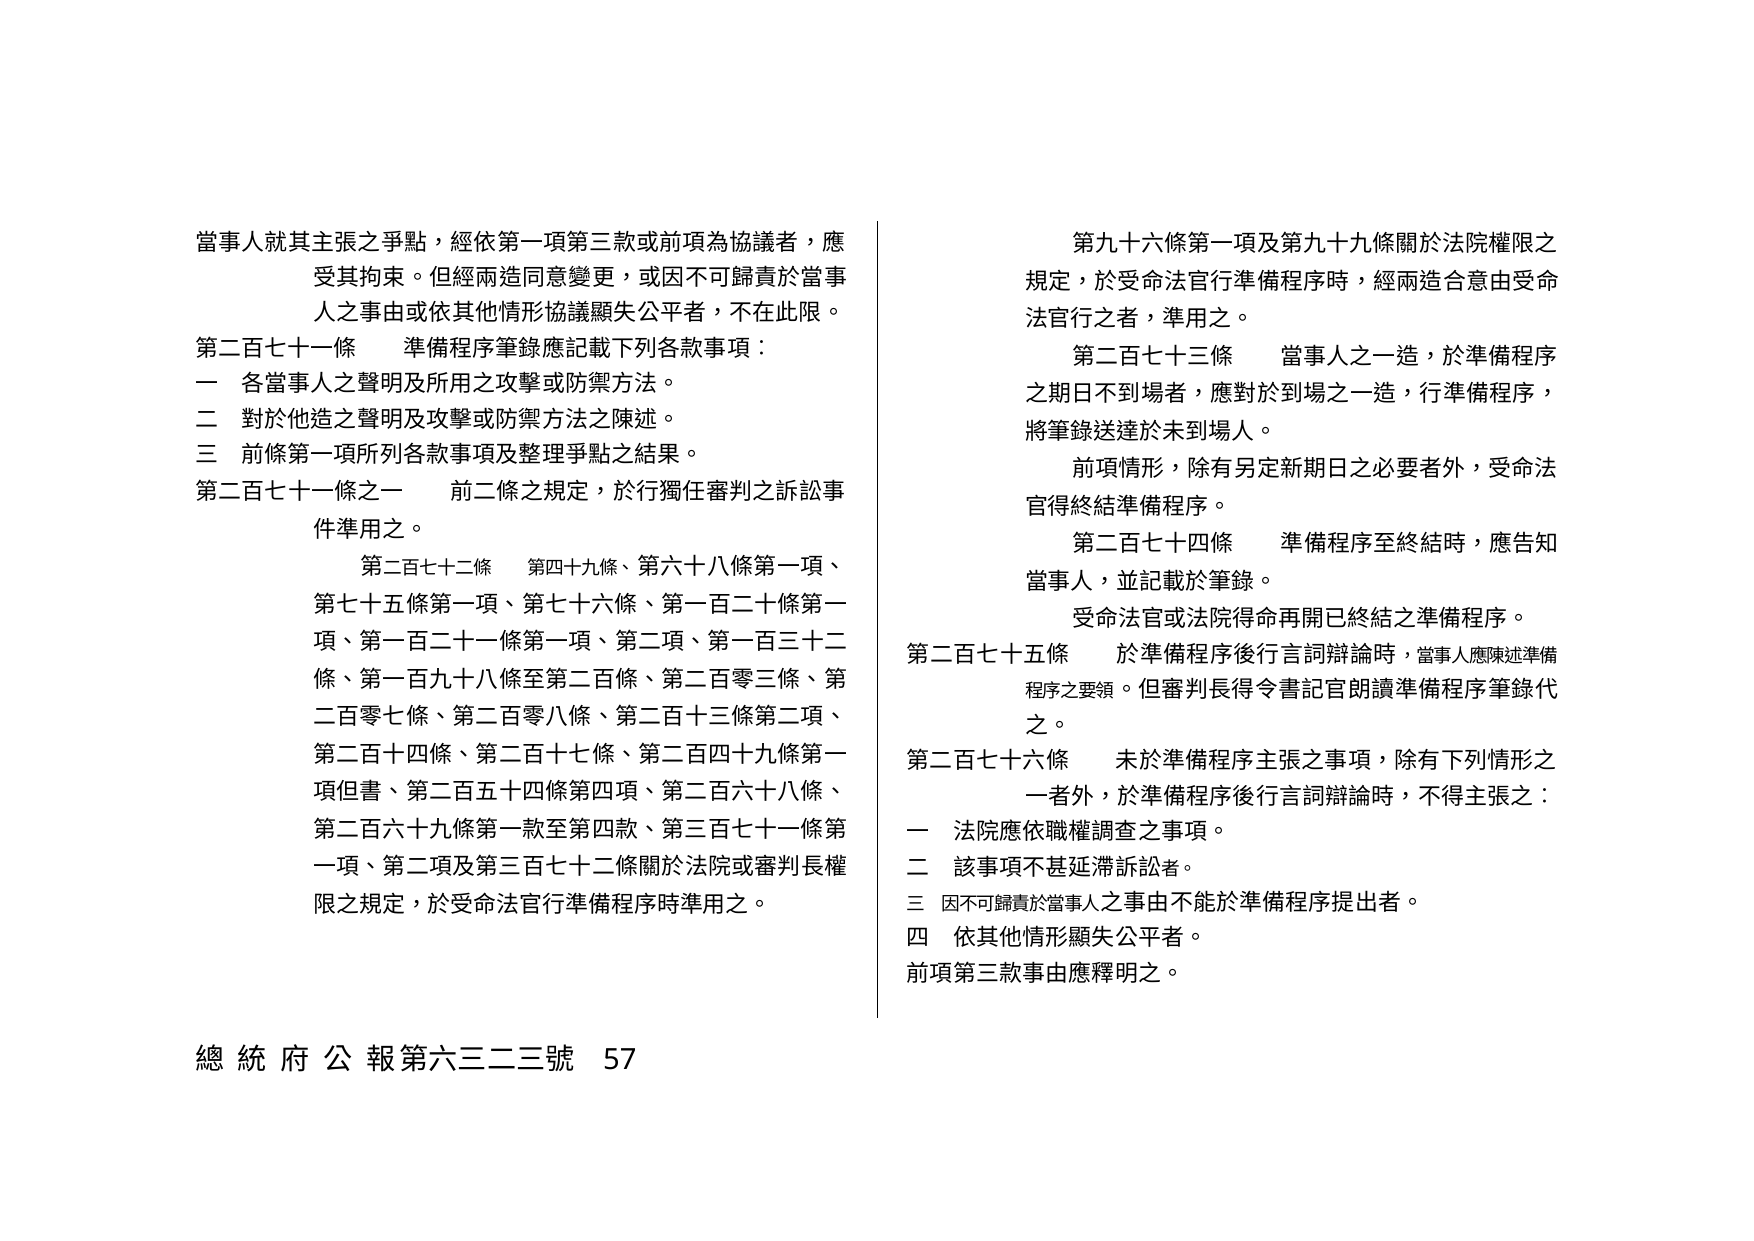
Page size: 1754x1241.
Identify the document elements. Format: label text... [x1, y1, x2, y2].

text 第二百七十三條 當事人之一造，於準備程序之期日不到場者，應對於到場之一造，行準備程序，將筆錄送達於未到場人。 [1025, 334, 1559, 447]
text 前項情形，除有另定新期日之必要者外，受命法官得終結準備程序。 [1025, 447, 1559, 522]
text 第二百七十五條 於準備程序後行言詞辯論時，當事人應陳述準備程序之要領。但審判長得令書記官朗讀準備程序筆錄代之。 [907, 634, 1559, 740]
text 一 法院應依職權調查之事項。 [907, 811, 1559, 847]
text 受命法官或法院得命再開已終結之準備程序。 [1025, 597, 1559, 634]
text 一 各當事人之聲明及所用之攻擊或防禦方法。 [195, 363, 847, 399]
text 當事人就其主張之爭點，經依第一項第三款或前項為協議者，應受其拘束。但經兩造同意變更，或因不可歸責於當事人之事由或依其他情形協議顯失公平者，不在此限。 [195, 222, 847, 328]
text 二 該事項不甚延滯訴訟者。 [907, 847, 1559, 882]
text 第二百七十二條 第四十九條、第六十八條第一項、第七十五條第一項、第七十六條、第一百二十條第一項、第一百二十一條第一項、第二項、第一百三十二條、第一百九十八條至第二百條、第二百零三條、第二百零七條、第二百零八條、第二百十三條第二項、第二百十四條、第二百十七條、第二百四十九條第一項但書、第二百五十四條第四項、第二百六十八條、第二百六十九條第一款至第四款、第三百七十一條第一項、第二項及第三百七十二條關於法院或審判長權限之規定，於受命法官行準備程序時準用之。 [313, 544, 847, 919]
text 三 因不可歸責於當事人之事由不能於準備程序提出者。 [907, 882, 1559, 917]
text 前項第三款事由應釋明之。 [907, 953, 1559, 988]
text 三 前條第一項所列各款事項及整理爭點之結果。 [195, 434, 847, 469]
text 第二百七十一條 準備程序筆錄應記載下列各款事項︰ [195, 328, 847, 363]
text 第二百七十一條之一 前二條之規定，於行獨任審判之訴訟事件準用之。 [195, 469, 847, 544]
text 第二百七十六條 未於準備程序主張之事項，除有下列情形之一者外，於準備程序後行言詞辯論時，不得主張之︰ [907, 740, 1559, 811]
text 四 依其他情形顯失公平者。 [907, 917, 1559, 953]
text 二 對於他造之聲明及攻擊或防禦方法之陳述。 [195, 399, 847, 434]
text 第二百七十四條 準備程序至終結時，應告知當事人，並記載於筆錄。 [1025, 522, 1559, 597]
text 第九十六條第一項及第九十九條關於法院權限之規定，於受命法官行準備程序時，經兩造合意由受命法官行之者，準用之。 [1025, 222, 1559, 334]
